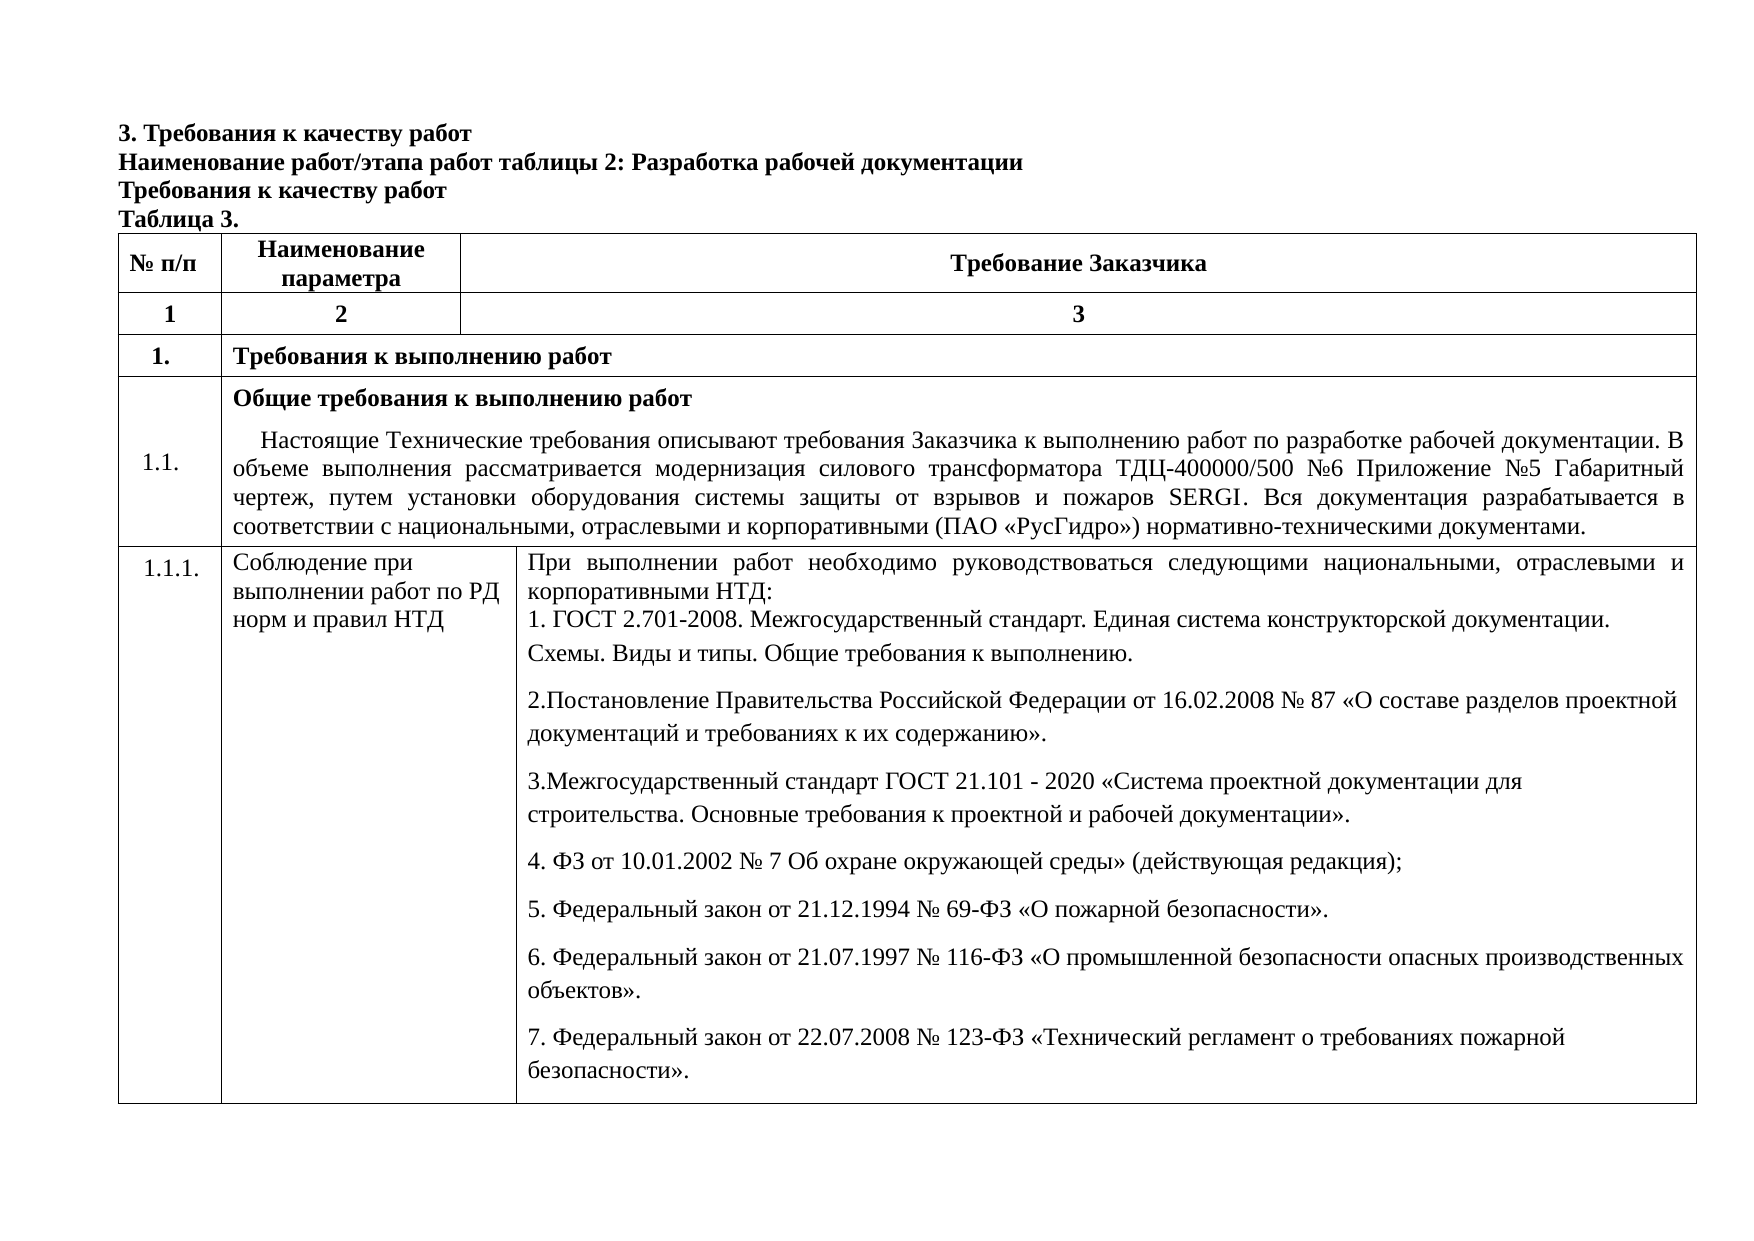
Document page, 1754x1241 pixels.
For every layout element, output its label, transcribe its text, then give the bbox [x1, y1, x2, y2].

table_cell [119, 377, 221, 546]
table_header № п/п [119, 234, 221, 292]
table_cell Соблюдение при выполнении работ по РД норм и правил НТД [222, 547, 516, 1103]
table_cell 2 [222, 293, 460, 334]
table_header Требование Заказчика [461, 234, 1696, 292]
text Наименование работ/этапа работ таблицы 2: Разработка рабочей документации [118, 147, 1636, 176]
table_cell Общие требования к выполнению работ Настоящие Технические требования описывают требования Заказчика к выполнению работ по разработке рабочей документации. В объеме выполнения рассматривается модернизация силового трансформатора ТДЦ-400000/500 №6 Приложение №5 Габаритный чертеж, путем установки оборудования системы защиты от взрывов и пожаров SERGI. Вся документация разрабатывается в соответствии с национальными, отраслевыми и корпоративными (ПАО «РусГидро») нормативно-техническими документами. [222, 377, 1696, 546]
table_cell 1.1.1. [119, 547, 221, 1103]
table_cell [119, 335, 221, 376]
text Требования к качеству работ [118, 176, 1636, 204]
table_cell 3 [461, 293, 1696, 334]
table_header Наименование параметра [222, 234, 460, 292]
table_cell При выполнении работ необходимо руководствоваться следующими национальными, отраслевыми и корпоративными НТД: 1. ГОСТ 2.701-2008. Межгосударственный стандарт. Единая система конструкторской документации. Схемы. Виды и типы. Общие требования к выполнению. 2.Постановление Правительства Российской Федерации от 16.02.2008 № 87 «О составе разделов проектной документаций и требованиях к их содержанию». 3.Межгосударственный стандарт ГОСТ 21.101 - 2020 «Система проектной документации для строительства. Основные требования к проектной и рабочей документации». 4. ФЗ от 10.01.2002 № 7 Об охране окружающей среды» (действующая редакция); 5. Федеральный закон от 21.12.1994 № 69-ФЗ «О пожарной безопасности». 6. Федеральный закон от 21.07.1997 № 116-ФЗ «О промышленной безопасности опасных производственных объектов». 7. Федеральный закон от 22.07.2008 № 123-ФЗ «Технический регламент о требованиях пожарной безопасности». [517, 547, 1696, 1103]
text 3. Требования к качеству работ [118, 118, 1636, 147]
table_cell 1 [119, 293, 221, 334]
text Таблица 3. [118, 204, 1636, 233]
table_cell Требования к выполнению работ [222, 335, 1696, 376]
